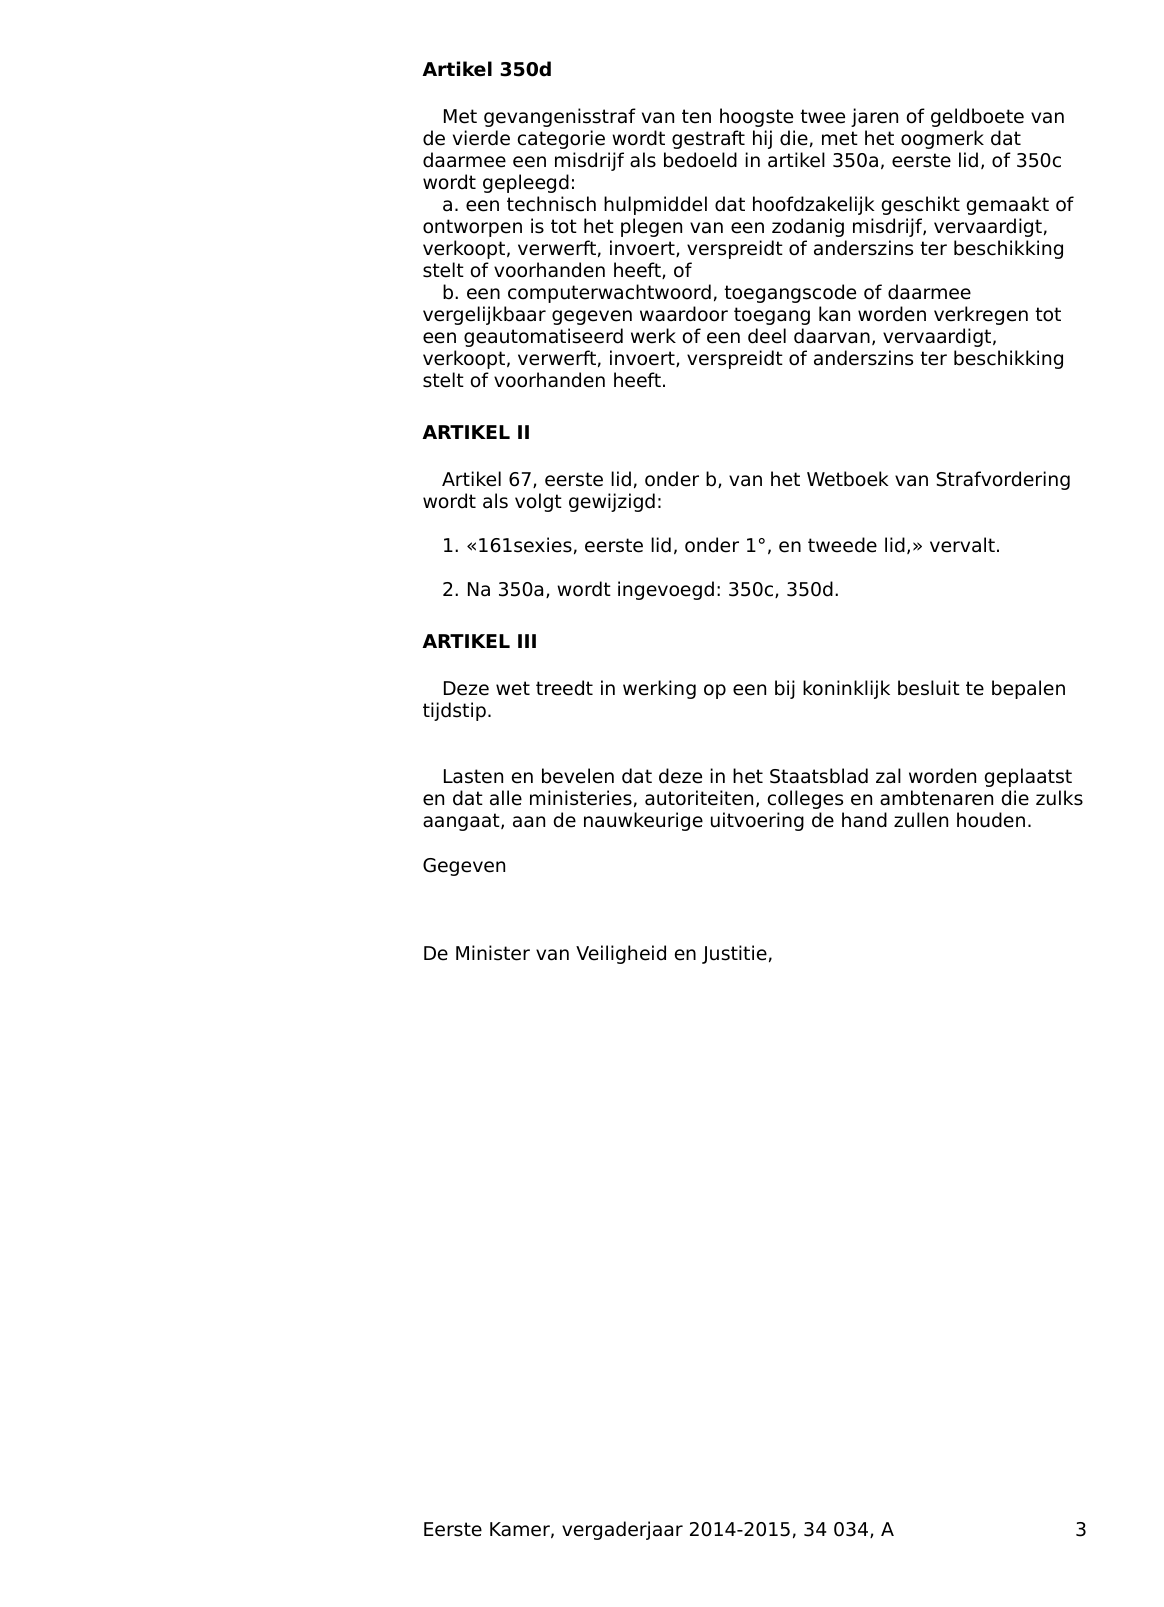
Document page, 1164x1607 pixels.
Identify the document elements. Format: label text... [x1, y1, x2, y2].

subtitle ARTIKEL III [422, 631, 1087, 653]
text Deze wet treedt in werking op een bij koninklijk besluit te bepalen tijdstip. [422, 678, 1087, 722]
subtitle ARTIKEL II [422, 422, 1087, 444]
text Gegeven [422, 854, 1087, 876]
text 2. Na 350a, wordt ingevoegd: 350c, 350d. [422, 579, 1087, 601]
text Met gevangenisstraf van ten hoogste twee jaren of geldboete van de vierde categorie wordt gestraft hij die, met het oogmerk dat daarmee een misdrijf als bedoeld in artikel 350a, eerste lid, of 350c wordt gepleegd: [422, 106, 1087, 194]
text De Minister van Veiligheid en Justitie, [422, 943, 1087, 965]
subtitle Artikel 350d [422, 59, 1087, 81]
text Lasten en bevelen dat deze in het Staatsblad zal worden geplaatst en dat alle ministeries, autoriteiten, colleges en ambtenaren die zulks aangaat, aan de nauwkeurige uitvoering de hand zullen houden. [422, 766, 1087, 832]
text Artikel 67, eerste lid, onder b, van het Wetboek van Strafvordering wordt als volgt gewijzigd: [422, 469, 1087, 513]
text b. een computerwachtwoord, toegangscode of daarmee vergelijkbaar gegeven waardoor toegang kan worden verkregen tot een geautomatiseerd werk of een deel daarvan, vervaardigt, verkoopt, verwerft, invoert, verspreidt of anderszins ter beschikking stelt of voorhanden heeft. [422, 282, 1087, 392]
text a. een technisch hulpmiddel dat hoofdzakelijk geschikt gemaakt of ontworpen is tot het plegen van een zodanig misdrijf, vervaardigt, verkoopt, verwerft, invoert, verspreidt of anderszins ter beschikking stelt of voorhanden heeft, of [422, 194, 1087, 282]
text 1. «161sexies, eerste lid, onder 1°, en tweede lid,» vervalt. [422, 535, 1087, 557]
